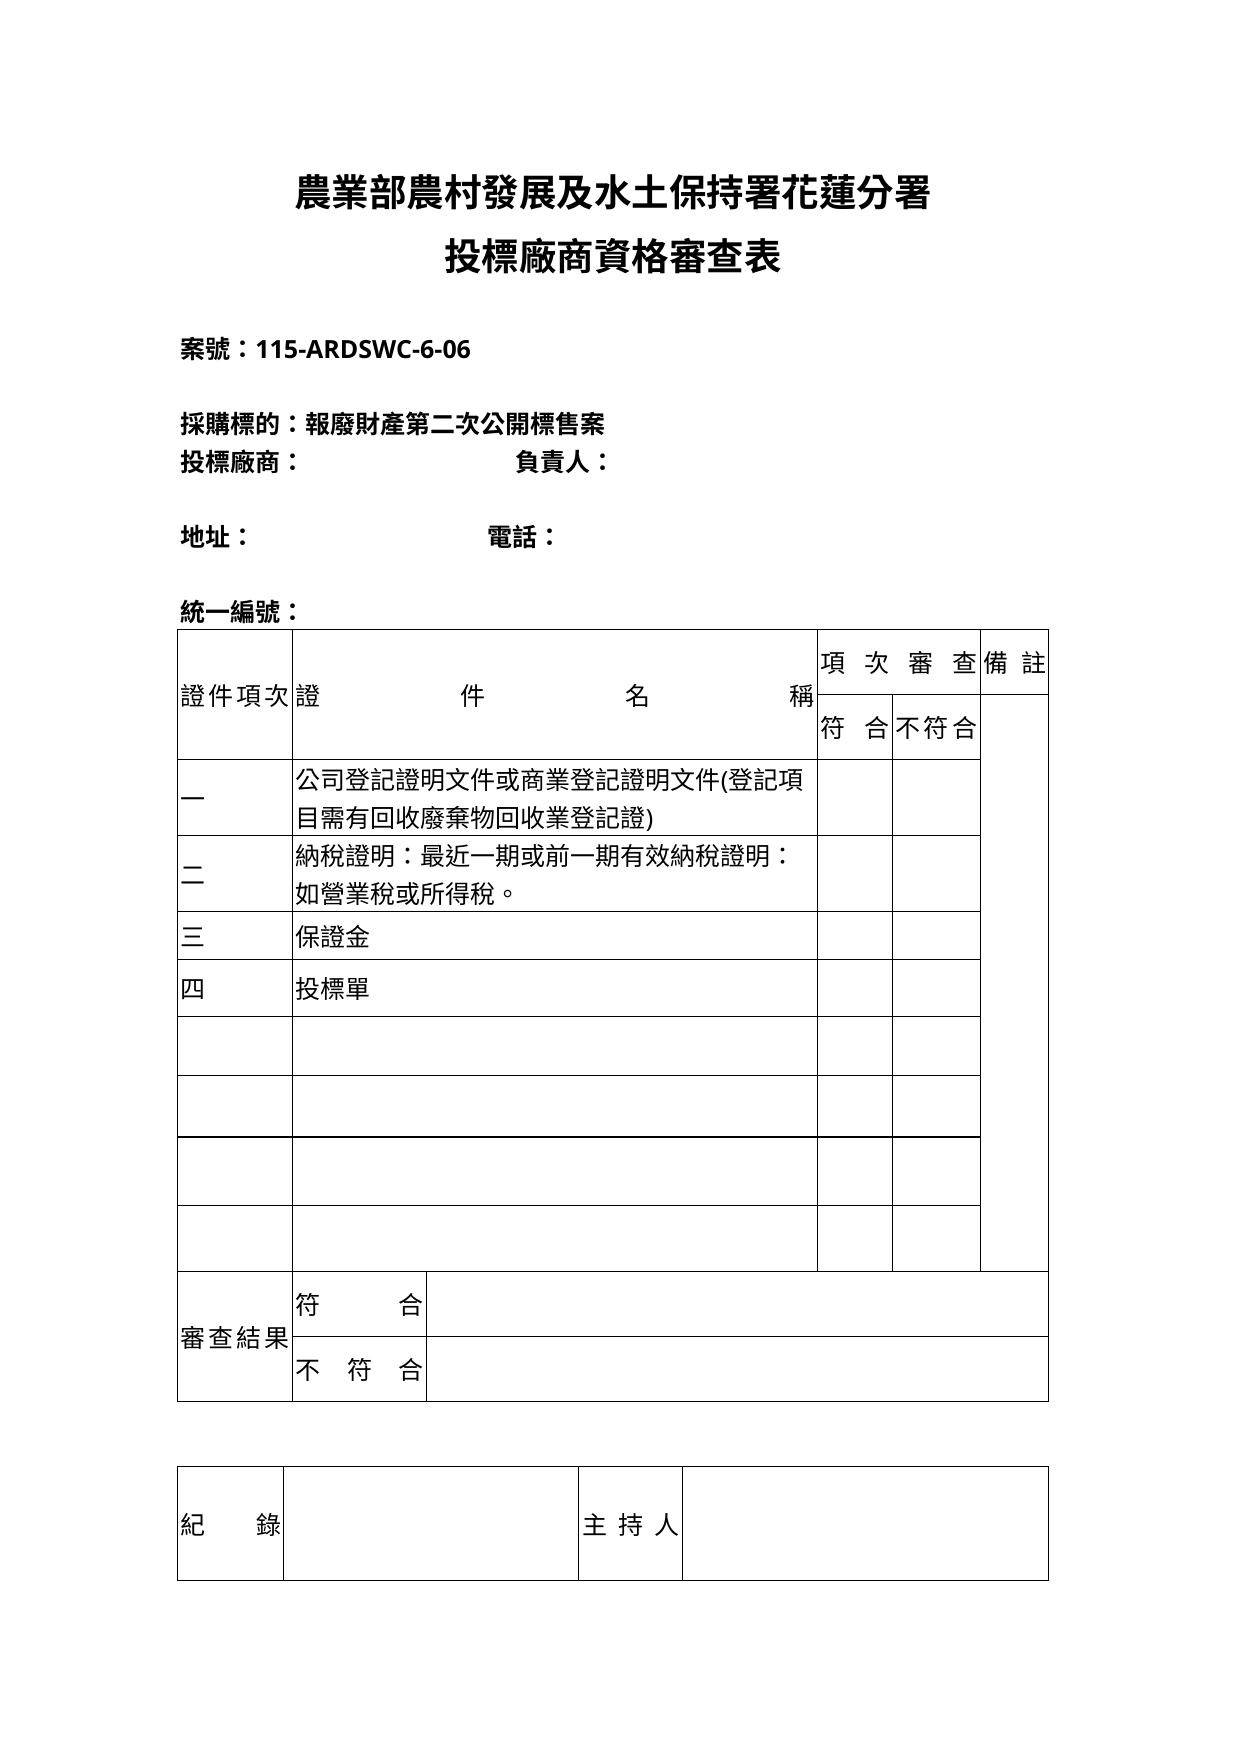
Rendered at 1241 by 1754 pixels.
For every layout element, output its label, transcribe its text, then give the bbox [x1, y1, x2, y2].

table_cell 不符合 [893, 695, 980, 759]
table_cell [177, 1402, 1048, 1466]
table_cell 二 [178, 836, 292, 911]
table_cell [427, 1272, 1048, 1336]
table_cell 符合 [818, 695, 892, 759]
table_cell [178, 1076, 292, 1136]
table_cell [284, 1467, 293, 1580]
table_cell 符合 [293, 1272, 426, 1336]
table_cell [293, 1138, 817, 1205]
table_cell [818, 1017, 892, 1074]
table_cell 項次審查 [818, 630, 980, 694]
table_cell [893, 836, 980, 911]
table_cell [981, 695, 1048, 1271]
table_cell [293, 1076, 817, 1136]
table_cell 主持人 [579, 1467, 682, 1580]
table_cell 保證金 [293, 912, 817, 958]
table_cell 不符合 [293, 1337, 426, 1401]
table_cell [178, 1138, 292, 1205]
table_cell [818, 760, 892, 835]
table_cell 備註 [981, 630, 1048, 694]
table_cell 四 [178, 960, 292, 1016]
table_cell [893, 1017, 980, 1074]
table_header 農業部農村發展及水土保持署花蓮分署 投標廠商資格審查表 案號：115-ARDSWC-6-06 採購標的：報廢財產第二次公開標售案 投標廠商： 負責人： 地址： 電話： 統一編號： [177, 165, 1048, 629]
table_cell [893, 960, 980, 1016]
table_cell [818, 1076, 892, 1136]
table_cell [818, 1206, 892, 1271]
table_cell 三 [178, 912, 292, 958]
table_cell [893, 1138, 980, 1205]
table_cell [293, 1467, 578, 1580]
table_cell 一 [178, 760, 292, 835]
table_cell [893, 1206, 980, 1271]
table_cell [818, 836, 892, 911]
table_cell [178, 1206, 292, 1271]
table_cell [683, 1467, 1048, 1580]
table_cell [818, 960, 892, 1016]
table_cell [893, 912, 980, 958]
table_cell 公司登記證明文件或商業登記證明文件(登記項目需有回收廢棄物回收業登記證) [293, 760, 817, 835]
table_cell 證件項次 [178, 630, 292, 759]
table_cell 紀錄 [178, 1467, 283, 1580]
table_cell [893, 1076, 980, 1136]
table_cell 審查結果 [178, 1272, 292, 1401]
table_cell [818, 1138, 892, 1205]
table_cell [427, 1337, 1048, 1401]
table_cell [293, 1206, 817, 1271]
table_cell [893, 760, 980, 835]
table_cell 納稅證明：最近一期或前一期有效納稅證明：如營業稅或所得稅。 [293, 836, 817, 911]
table_cell 證件名稱 [293, 630, 817, 759]
table_cell [178, 1017, 292, 1074]
table_cell 投標單 [293, 960, 817, 1016]
table_cell [293, 1017, 817, 1074]
table_cell [818, 912, 892, 958]
